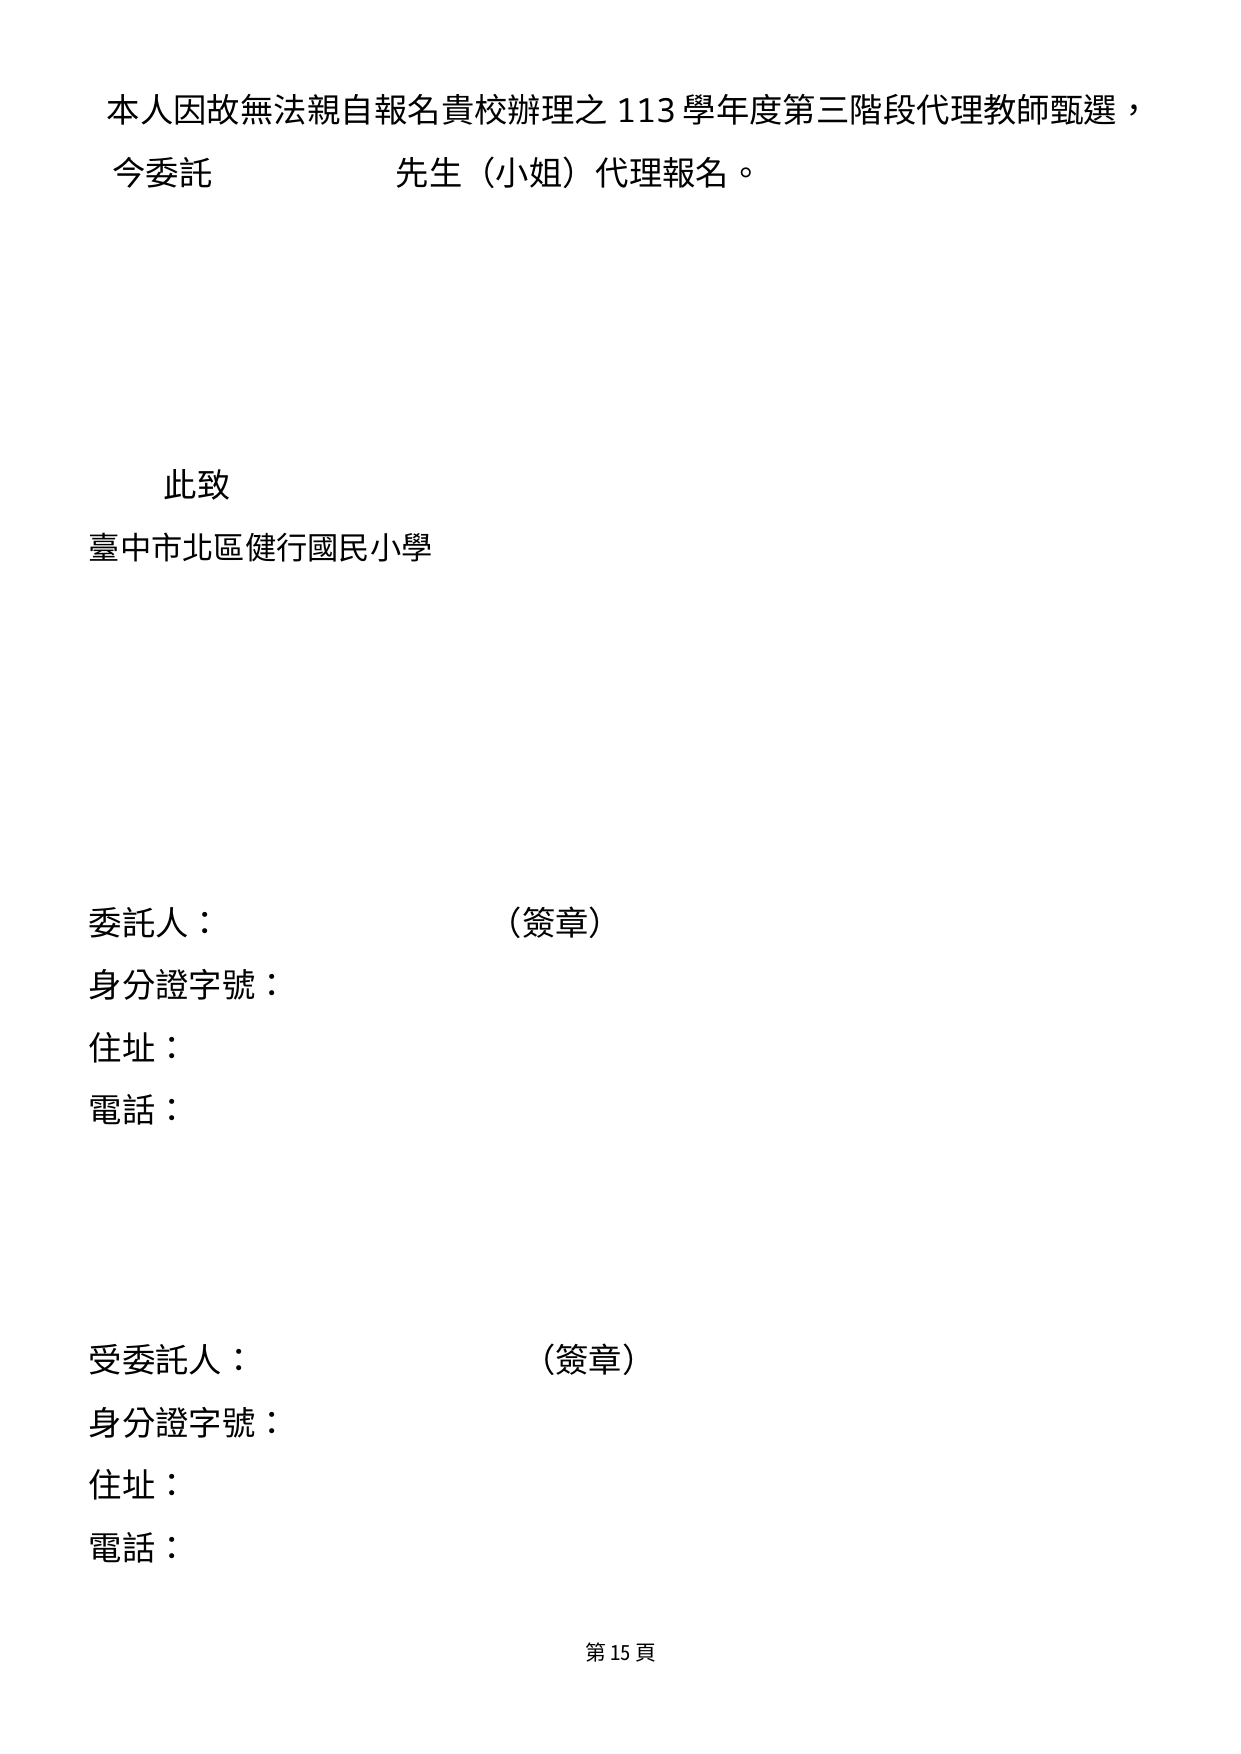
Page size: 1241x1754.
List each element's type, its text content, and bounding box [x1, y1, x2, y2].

text 臺中市北區健行國民小學 [89, 504, 1152, 566]
text 住址： [89, 1441, 1152, 1504]
text 此致 [89, 441, 1152, 504]
text 身分證字號： [89, 1379, 1152, 1441]
text 受委託人： （簽章） [89, 1316, 1152, 1379]
text 委託人： （簽章） [89, 879, 1152, 941]
text 身分證字號： [89, 941, 1152, 1004]
text 電話： [89, 1066, 1152, 1129]
text 本人因故無法親自報名貴校辦理之113學年度第三階段代理教師甄選，今委託 先生（小姐）代理報名。 [106, 66, 1152, 191]
text 住址： [89, 1004, 1152, 1066]
text 電話： [89, 1504, 1152, 1566]
